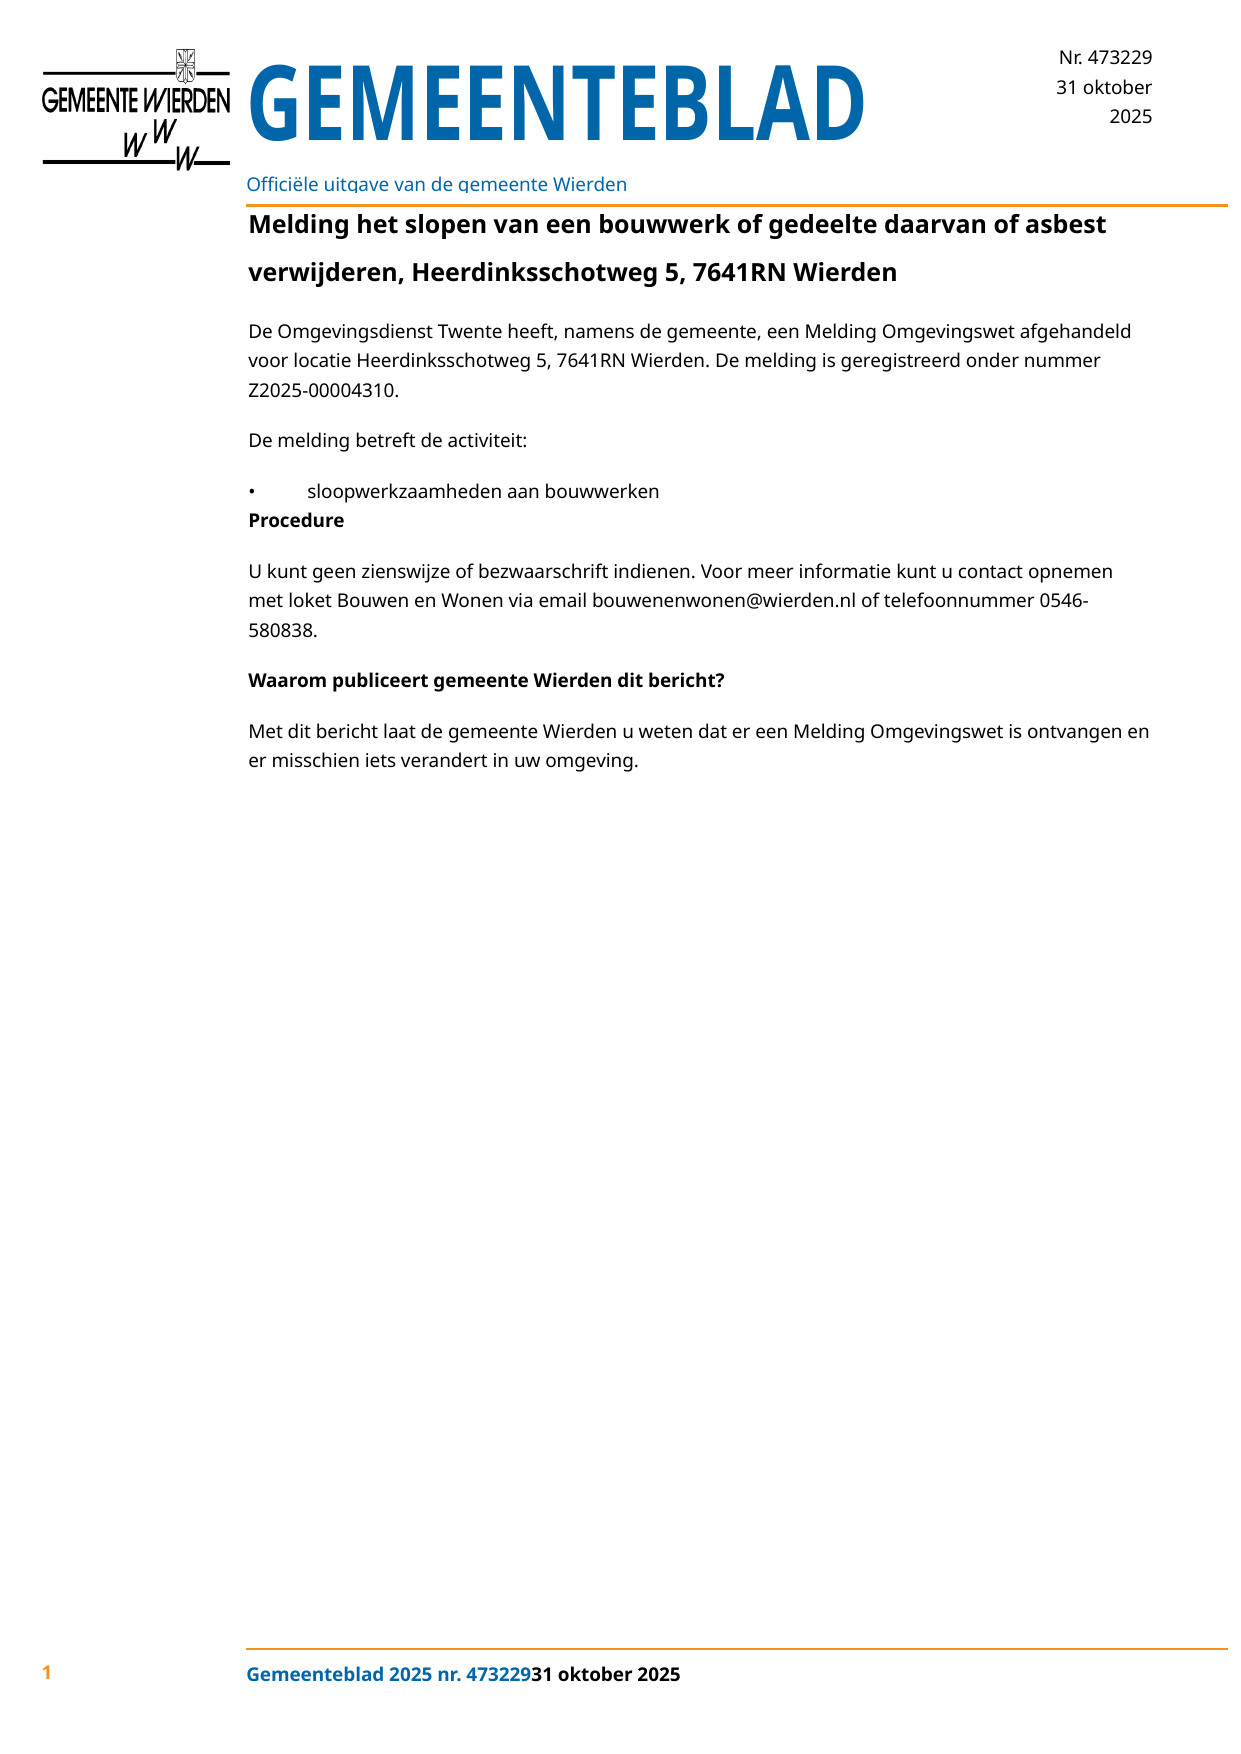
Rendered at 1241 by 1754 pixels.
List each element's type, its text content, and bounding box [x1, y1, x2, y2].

text Met dit bericht laat de gemeente Wierden u weten dat er een Melding Omgevingswet is ontvangen en er misschien iets verandert in uw omgeving. [248, 718, 1152, 773]
text Melding het slopen van een bouwwerk of gedeelte daarvan of asbest verwijderen, Heerdinksschotweg 5, 7641RN Wierden [248, 207, 1152, 288]
picture [41, 47, 231, 172]
text Procedure [248, 507, 1152, 533]
list sloopwerkzaamheden aan bouwwerken [248, 478, 1152, 504]
text De Omgevingsdienst Twente heeft, namens de gemeente, een Melding Omgevingswet afgehandeld voor locatie Heerdinksschotweg 5, 7641RN Wierden. De melding is geregistreerd onder nummer Z2025-00004310. [248, 318, 1152, 403]
text U kunt geen zienswijze of bezwaarschrift indienen. Voor meer informatie kunt u contact opnemen met loket Bouwen en Wonen via email bouwenenwonen@wierden.nl of telefoonnummer 0546-580838. [248, 558, 1152, 643]
text Waarom publiceert gemeente Wierden dit bericht? [248, 667, 1152, 693]
text De melding betreft de activiteit: [248, 427, 1152, 453]
